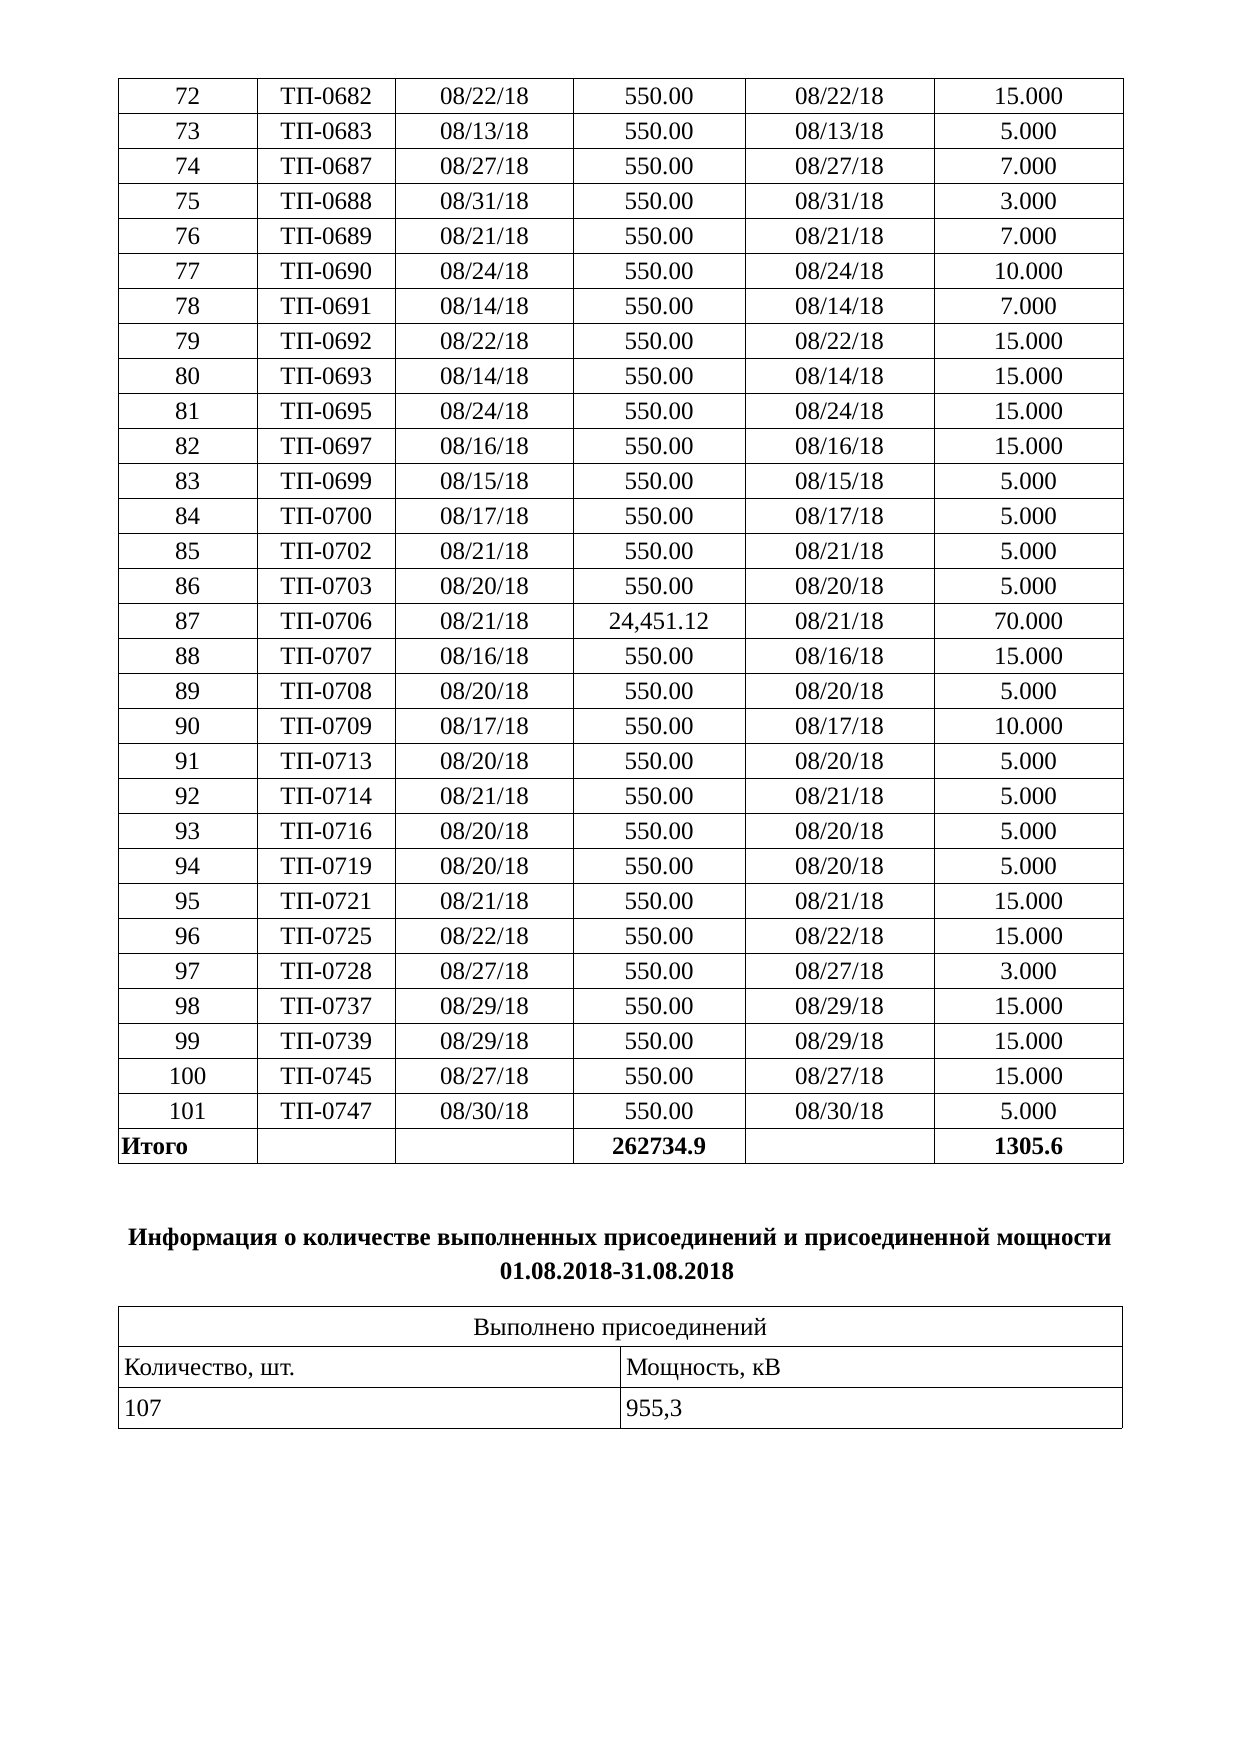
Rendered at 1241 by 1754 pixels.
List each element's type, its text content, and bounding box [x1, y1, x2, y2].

table_cell 76 [119, 219, 257, 253]
table_cell ТП-0700 [258, 499, 395, 533]
table_cell 550,00 [574, 569, 745, 603]
table_cell 22.08.18 [746, 324, 934, 358]
table_cell 22.08.18 [396, 79, 573, 113]
table_cell 550,00 [574, 429, 745, 463]
table_cell ТП-0747 [258, 1094, 395, 1128]
table_cell ТП-0708 [258, 674, 395, 708]
text Информация о количестве выполненных присоединений и присоединенной мощности 01.08.2018-31.08.2018 [118, 1221, 1122, 1285]
table_cell ТП-0706 [258, 604, 395, 638]
table_cell ТП-0707 [258, 639, 395, 673]
table_cell 15,000 [935, 639, 1123, 673]
table_cell 24.08.18 [396, 254, 573, 288]
table_cell ТП-0688 [258, 184, 395, 218]
table_cell ТП-0737 [258, 989, 395, 1023]
table_cell 16.08.18 [396, 429, 573, 463]
table_cell ТП-0695 [258, 394, 395, 428]
table_cell 550,00 [574, 534, 745, 568]
table_cell 15.08.18 [396, 464, 573, 498]
table_cell 22.08.18 [746, 919, 934, 953]
table_cell 27.08.18 [746, 149, 934, 183]
table_cell 16.08.18 [746, 639, 934, 673]
table_cell 5,000 [935, 674, 1123, 708]
table_cell ТП-0719 [258, 849, 395, 883]
table_cell 20.08.18 [396, 744, 573, 778]
table_cell 17.08.18 [396, 709, 573, 743]
table_cell 100 [119, 1059, 257, 1093]
table_cell 7,000 [935, 219, 1123, 253]
table_cell 14.08.18 [746, 289, 934, 323]
table_cell 20.08.18 [746, 674, 934, 708]
table_cell ТП-0702 [258, 534, 395, 568]
table_cell ТП-0690 [258, 254, 395, 288]
table_cell 3,000 [935, 954, 1123, 988]
table_cell 17.08.18 [746, 709, 934, 743]
table_cell 5,000 [935, 499, 1123, 533]
table_cell 1305,6 [935, 1129, 1123, 1163]
table_cell 101 [119, 1094, 257, 1128]
table_cell ТП-0709 [258, 709, 395, 743]
table_cell 550,00 [574, 1059, 745, 1093]
table_cell 550,00 [574, 919, 745, 953]
table_cell 15,000 [935, 1024, 1123, 1058]
table_cell 31.08.18 [396, 184, 573, 218]
table_cell 5,000 [935, 569, 1123, 603]
table_cell 550,00 [574, 359, 745, 393]
table_cell ТП-0697 [258, 429, 395, 463]
table_cell 550,00 [574, 744, 745, 778]
table_cell 21.08.18 [746, 884, 934, 918]
table_cell 24.08.18 [746, 254, 934, 288]
table_cell 5,000 [935, 534, 1123, 568]
table_cell 550,00 [574, 114, 745, 148]
table_cell 955,3 [621, 1388, 1122, 1427]
table_cell 5,000 [935, 1094, 1123, 1128]
table_cell 27.08.18 [396, 954, 573, 988]
table_cell ТП-0716 [258, 814, 395, 848]
table_cell 550,00 [574, 184, 745, 218]
table_cell 3,000 [935, 184, 1123, 218]
table_cell 82 [119, 429, 257, 463]
table_cell 99 [119, 1024, 257, 1058]
table_cell 29.08.18 [396, 989, 573, 1023]
table_cell 22.08.18 [746, 79, 934, 113]
table_cell 14.08.18 [396, 359, 573, 393]
table_cell 550,00 [574, 219, 745, 253]
table_cell 21.08.18 [746, 604, 934, 638]
table_cell 84 [119, 499, 257, 533]
table_cell 87 [119, 604, 257, 638]
table_cell ТП-0745 [258, 1059, 395, 1093]
table_cell 72 [119, 79, 257, 113]
table_cell [396, 1129, 573, 1163]
table_cell 15,000 [935, 324, 1123, 358]
table_cell 93 [119, 814, 257, 848]
table_cell 17.08.18 [746, 499, 934, 533]
table_cell 5,000 [935, 744, 1123, 778]
table_cell 98 [119, 989, 257, 1023]
table_cell 550,00 [574, 499, 745, 533]
table_cell Количество, шт. [119, 1347, 620, 1387]
table_cell 81 [119, 394, 257, 428]
table_cell 20.08.18 [396, 814, 573, 848]
table_cell 30.08.18 [396, 1094, 573, 1128]
table_cell 20.08.18 [746, 814, 934, 848]
table_cell 550,00 [574, 254, 745, 288]
table_cell 29.08.18 [396, 1024, 573, 1058]
table_cell 21.08.18 [396, 884, 573, 918]
table_cell ТП-0689 [258, 219, 395, 253]
table_cell 90 [119, 709, 257, 743]
table_cell 97 [119, 954, 257, 988]
table_cell 550,00 [574, 394, 745, 428]
table_cell 16.08.18 [746, 429, 934, 463]
table_cell 14.08.18 [746, 359, 934, 393]
table_cell 16.08.18 [396, 639, 573, 673]
table_cell 550,00 [574, 639, 745, 673]
table_cell 79 [119, 324, 257, 358]
table_cell ТП-0714 [258, 779, 395, 813]
table_cell 21.08.18 [746, 779, 934, 813]
table_header Выполнено присоединений [119, 1307, 1122, 1346]
table_cell 29.08.18 [746, 989, 934, 1023]
table_cell 15,000 [935, 394, 1123, 428]
table_cell 91 [119, 744, 257, 778]
table_cell 10,000 [935, 709, 1123, 743]
table_cell 262734,9 [574, 1129, 745, 1163]
table_cell 15,000 [935, 79, 1123, 113]
table_cell 15,000 [935, 989, 1123, 1023]
table_cell 550,00 [574, 1024, 745, 1058]
table_cell ТП-0728 [258, 954, 395, 988]
table_cell 550,00 [574, 989, 745, 1023]
table_cell 20.08.18 [746, 569, 934, 603]
table_cell 20.08.18 [396, 849, 573, 883]
table_cell 27.08.18 [396, 149, 573, 183]
table_cell ТП-0691 [258, 289, 395, 323]
table_cell 13.08.18 [746, 114, 934, 148]
table_cell 550,00 [574, 884, 745, 918]
table_cell 24 451,12 [574, 604, 745, 638]
table_cell 21.08.18 [396, 604, 573, 638]
table_cell ТП-0699 [258, 464, 395, 498]
table_cell ТП-0682 [258, 79, 395, 113]
table_cell 24.08.18 [746, 394, 934, 428]
table_cell 88 [119, 639, 257, 673]
table_cell 75 [119, 184, 257, 218]
table_cell 21.08.18 [396, 219, 573, 253]
table_cell 96 [119, 919, 257, 953]
table_cell 24.08.18 [396, 394, 573, 428]
table_cell ТП-0703 [258, 569, 395, 603]
table_cell 550,00 [574, 954, 745, 988]
table_cell 21.08.18 [396, 534, 573, 568]
table_cell 15,000 [935, 1059, 1123, 1093]
table_cell 20.08.18 [396, 674, 573, 708]
table_cell 73 [119, 114, 257, 148]
table_cell 95 [119, 884, 257, 918]
table_cell ТП-0687 [258, 149, 395, 183]
table_cell 107 [119, 1388, 620, 1427]
table_cell 5,000 [935, 814, 1123, 848]
table_cell 20.08.18 [396, 569, 573, 603]
table_cell ТП-0683 [258, 114, 395, 148]
table_cell 5,000 [935, 464, 1123, 498]
table_cell 86 [119, 569, 257, 603]
table_cell 5,000 [935, 114, 1123, 148]
table_cell 83 [119, 464, 257, 498]
table_cell 550,00 [574, 289, 745, 323]
table_cell 550,00 [574, 149, 745, 183]
table_cell 5,000 [935, 849, 1123, 883]
table_cell 7,000 [935, 149, 1123, 183]
table_cell 27.08.18 [746, 954, 934, 988]
table_cell 30.08.18 [746, 1094, 934, 1128]
table_cell 80 [119, 359, 257, 393]
table_cell 92 [119, 779, 257, 813]
table_cell 27.08.18 [396, 1059, 573, 1093]
table_cell 15.08.18 [746, 464, 934, 498]
table_cell 550,00 [574, 814, 745, 848]
table_cell 15,000 [935, 884, 1123, 918]
table_cell 550,00 [574, 324, 745, 358]
table_cell 77 [119, 254, 257, 288]
table_cell 20.08.18 [746, 849, 934, 883]
table_cell 14.08.18 [396, 289, 573, 323]
table_cell 89 [119, 674, 257, 708]
table_cell 550,00 [574, 79, 745, 113]
table_cell Мощность, кВ [621, 1347, 1122, 1387]
table_cell 5,000 [935, 779, 1123, 813]
table_cell ТП-0721 [258, 884, 395, 918]
table_cell 7,000 [935, 289, 1123, 323]
table_cell 22.08.18 [396, 919, 573, 953]
table_cell ТП-0713 [258, 744, 395, 778]
table_cell 21.08.18 [746, 534, 934, 568]
table_cell 20.08.18 [746, 744, 934, 778]
table_cell 15,000 [935, 359, 1123, 393]
table_cell 29.08.18 [746, 1024, 934, 1058]
table_cell 10,000 [935, 254, 1123, 288]
table_cell 550,00 [574, 849, 745, 883]
table_cell Итого [119, 1129, 257, 1163]
table_cell 70,000 [935, 604, 1123, 638]
table_cell 21.08.18 [746, 219, 934, 253]
table_cell 13.08.18 [396, 114, 573, 148]
table_cell 27.08.18 [746, 1059, 934, 1093]
table_cell 31.08.18 [746, 184, 934, 218]
table_cell [258, 1129, 395, 1163]
table_cell 550,00 [574, 779, 745, 813]
table_cell ТП-0725 [258, 919, 395, 953]
table_cell 85 [119, 534, 257, 568]
table_cell 17.08.18 [396, 499, 573, 533]
table_cell [746, 1129, 934, 1163]
table_cell 15,000 [935, 429, 1123, 463]
table_cell ТП-0739 [258, 1024, 395, 1058]
table_cell 78 [119, 289, 257, 323]
table_cell 550,00 [574, 709, 745, 743]
table_cell 21.08.18 [396, 779, 573, 813]
table_cell 550,00 [574, 464, 745, 498]
table_cell 550,00 [574, 674, 745, 708]
table_cell 74 [119, 149, 257, 183]
table_cell ТП-0692 [258, 324, 395, 358]
table_cell ТП-0693 [258, 359, 395, 393]
table_cell 94 [119, 849, 257, 883]
table_cell 15,000 [935, 919, 1123, 953]
table_cell 22.08.18 [396, 324, 573, 358]
table_cell 550,00 [574, 1094, 745, 1128]
